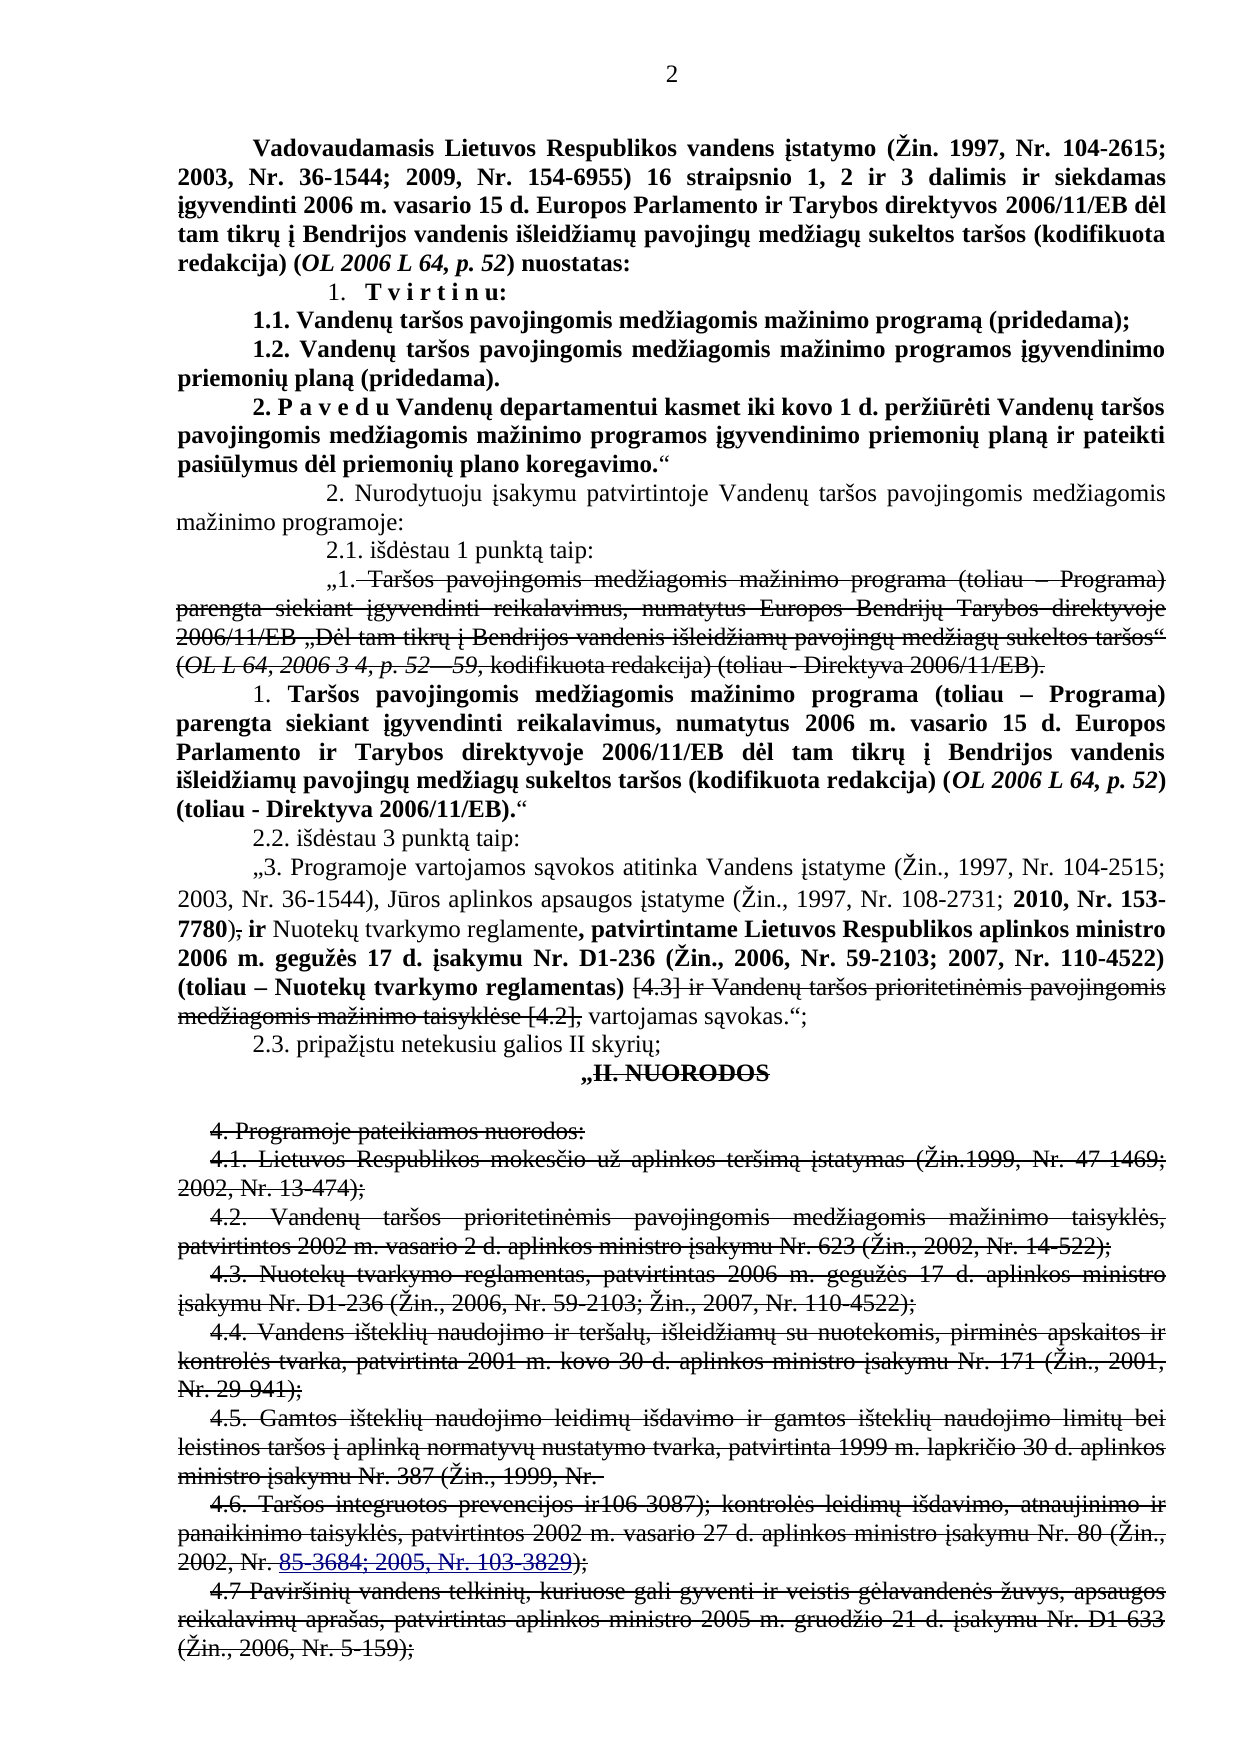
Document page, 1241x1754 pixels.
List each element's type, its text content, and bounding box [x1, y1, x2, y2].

text 4.1. Lietuvos Respublikos mokesčio už aplinkos teršimą įstatymas (Žin.1999, Nr. 47-1469; 2002, Nr. 13-474); [177, 1144, 1166, 1202]
text 2. Nurodytuoju įsakymu patvirtintoje Vandenų taršos pavojingomis medžiagomis mažinimo programoje: [176, 478, 1166, 535]
text 4.3. Nuotekų tvarkymo reglamentas, patvirtintas 2006 m. gegužės 17 d. aplinkos ministro įsakymu Nr. D1-236 (Žin., 2006, Nr. 59-2103; Žin., 2007, Nr. 110-4522); [177, 1259, 1166, 1317]
text 4.7 Paviršinių vandens telkinių, kuriuose gali gyventi ir veistis gėlavandenės žuvys, apsaugos reikalavimų aprašas, patvirtintas aplinkos ministro 2005 m. gruodžio 21 d. įsakymu Nr. D1-633 (Žin., 2006, Nr. 5-159); [177, 1576, 1166, 1662]
text „3. Programoje vartojamos sąvokos atitinka Vandens įstatyme (Žin., 1997, Nr. 104-2515; 2003, Nr. 36-1544), Jūros aplinkos apsaugos įstatyme (Žin., 1997, Nr. 108-2731; 2010, Nr. 153-7780), ir Nuotekų tvarkymo reglamente, patvirtintame Lietuvos Respublikos aplinkos ministro 2006 m. gegužės 17 d. įsakymu Nr. D1-236 (Žin., 2006, Nr. 59-2103; 2007, Nr. 110-4522) (toliau – Nuotekų tvarkymo reglamentas) [4.3] ir Vandenų taršos prioritetinėmis pavojingomis medžiagomis mažinimo taisyklėse [4.2], vartojamas sąvokas.“; [177, 852, 1166, 1029]
text 4.5. Gamtos išteklių naudojimo leidimų išdavimo ir gamtos išteklių naudojimo limitų bei leistinos taršos į aplinką normatyvų nustatymo tvarka, patvirtinta 1999 m. lapkričio 30 d. aplinkos ministro įsakymu Nr. 387 (Žin., 1999, Nr. [177, 1449, 1166, 1489]
text 1.2. Vandenų taršos pavojingomis medžiagomis mažinimo programos įgyvendinimo priemonių planą (pridedama). [177, 334, 1166, 392]
text 2. P a v e d u Vandenų departamentui kasmet iki kovo 1 d. peržiūrėti Vandenų taršos pavojingomis medžiagomis mažinimo programos įgyvendinimo priemonių planą ir pateikti pasiūlymus dėl priemonių plano koregavimo.“ [177, 392, 1166, 478]
text „1. Taršos pavojingomis medžiagomis mažinimo programa (toliau – Programa) parengta siekiant įgyvendinti reikalavimus, numatytus Europos Bendrijų Tarybos direktyvoje 2006/11/EB „Dėl tam tikrų į Bendrijos vandenis išleidžiamų pavojingų medžiagų sukeltos taršos“ (OL L 64, 2006 3 4, p. 52—59, kodifikuota redakcija) (toliau - Direktyva 2006/11/EB). [176, 610, 1166, 637]
list T v i r t i n u: [327, 277, 1166, 305]
text 1. Taršos pavojingomis medžiagomis mažinimo programa (toliau – Programa) parengta siekiant įgyvendinti reikalavimus, numatytus 2006 m. vasario 15 d. Europos Parlamento ir Tarybos direktyvoje 2006/11/EB dėl tam tikrų į Bendrijos vandenis išleidžiamų pavojingų medžiagų sukeltos taršos (kodifikuota redakcija) (OL 2006 L 64, p. 52) (toliau - Direktyva 2006/11/EB).“ [176, 679, 1166, 823]
text 4.4. Vandens išteklių naudojimo ir teršalų, išleidžiamų su nuotekomis, pirminės apskaitos ir kontrolės tvarka, patvirtinta 2001 m. kovo 30 d. aplinkos ministro įsakymu Nr. 171 (Žin., 2001, Nr. 29-941); [177, 1362, 1166, 1403]
text „1. Taršos pavojingomis medžiagomis mažinimo programa (toliau – Programa) parengta siekiant įgyvendinti reikalavimus, numatytus Europos Bendrijų Tarybos direktyvoje 2006/11/EB „Dėl tam tikrų į Bendrijos vandenis išleidžiamų pavojingų medžiagų sukeltos taršos“ (OL L 64, 2006 3 4, p. 52—59, kodifikuota redakcija) (toliau - Direktyva 2006/11/EB). [176, 639, 1166, 679]
text 1.1. Vandenų taršos pavojingomis medžiagomis mažinimo programą (pridedama); [177, 305, 1166, 334]
text 2.3. pripažįstu netekusiu galios II skyrių; [176, 1029, 1166, 1058]
text 4.6. Taršos integruotos prevencijos ir106-3087); kontrolės leidimų išdavimo, atnaujinimo ir panaikinimo taisyklės, patvirtintos 2002 m. vasario 27 d. aplinkos ministro įsakymu Nr. 80 (Žin., 2002, Nr. 85-3684; 2005, Nr. 103-3829); [177, 1489, 1166, 1534]
text 4.2. Vandenų taršos prioritetinėmis pavojingomis medžiagomis mažinimo taisyklės, patvirtintos 2002 m. vasario 2 d. aplinkos ministro įsakymu Nr. 623 (Žin., 2002, Nr. 14-522); [177, 1202, 1166, 1259]
text „1. Taršos pavojingomis medžiagomis mažinimo programa (toliau – Programa) parengta siekiant įgyvendinti reikalavimus, numatytus Europos Bendrijų Tarybos direktyvoje 2006/11/EB „Dėl tam tikrų į Bendrijos vandenis išleidžiamų pavojingų medžiagų sukeltos taršos“ (OL L 64, 2006 3 4, p. 52—59, kodifikuota redakcija) (toliau - Direktyva 2006/11/EB). [176, 564, 1166, 608]
text 2.1. išdėstau 1 punktą taip: [176, 535, 1166, 564]
text 4.4. Vandens išteklių naudojimo ir teršalų, išleidžiamų su nuotekomis, pirminės apskaitos ir kontrolės tvarka, patvirtinta 2001 m. kovo 30 d. aplinkos ministro įsakymu Nr. 171 (Žin., 2001, Nr. 29-941); [177, 1317, 1166, 1361]
text 2.2. išdėstau 3 punktą taip: [177, 823, 1166, 852]
text 4. Programoje pateikiamos nuorodos: [177, 1116, 1166, 1144]
text „II. Nuorodos [177, 1058, 1166, 1087]
text Vadovaudamasis Lietuvos Respublikos vandens įstatymo (Žin. 1997, Nr. 104-2615; 2003, Nr. 36-1544; 2009, Nr. 154-6955) 16 straipsnio 1, 2 ir 3 dalimis ir siekdamas įgyvendinti 2006 m. vasario 15 d. Europos Parlamento ir Tarybos direktyvos 2006/11/EB dėl tam tikrų į Bendrijos vandenis išleidžiamų pavojingų medžiagų sukeltos taršos (kodifikuota redakcija) (OL 2006 L 64, p. 52) nuostatas: [177, 133, 1166, 277]
text 4.5. Gamtos išteklių naudojimo leidimų išdavimo ir gamtos išteklių naudojimo limitų bei leistinos taršos į aplinką normatyvų nustatymo tvarka, patvirtinta 1999 m. lapkričio 30 d. aplinkos ministro įsakymu Nr. 387 (Žin., 1999, Nr. [177, 1403, 1166, 1448]
text 4.6. Taršos integruotos prevencijos ir106-3087); kontrolės leidimų išdavimo, atnaujinimo ir panaikinimo taisyklės, patvirtintos 2002 m. vasario 27 d. aplinkos ministro įsakymu Nr. 80 (Žin., 2002, Nr. 85-3684; 2005, Nr. 103-3829); [177, 1535, 1166, 1576]
